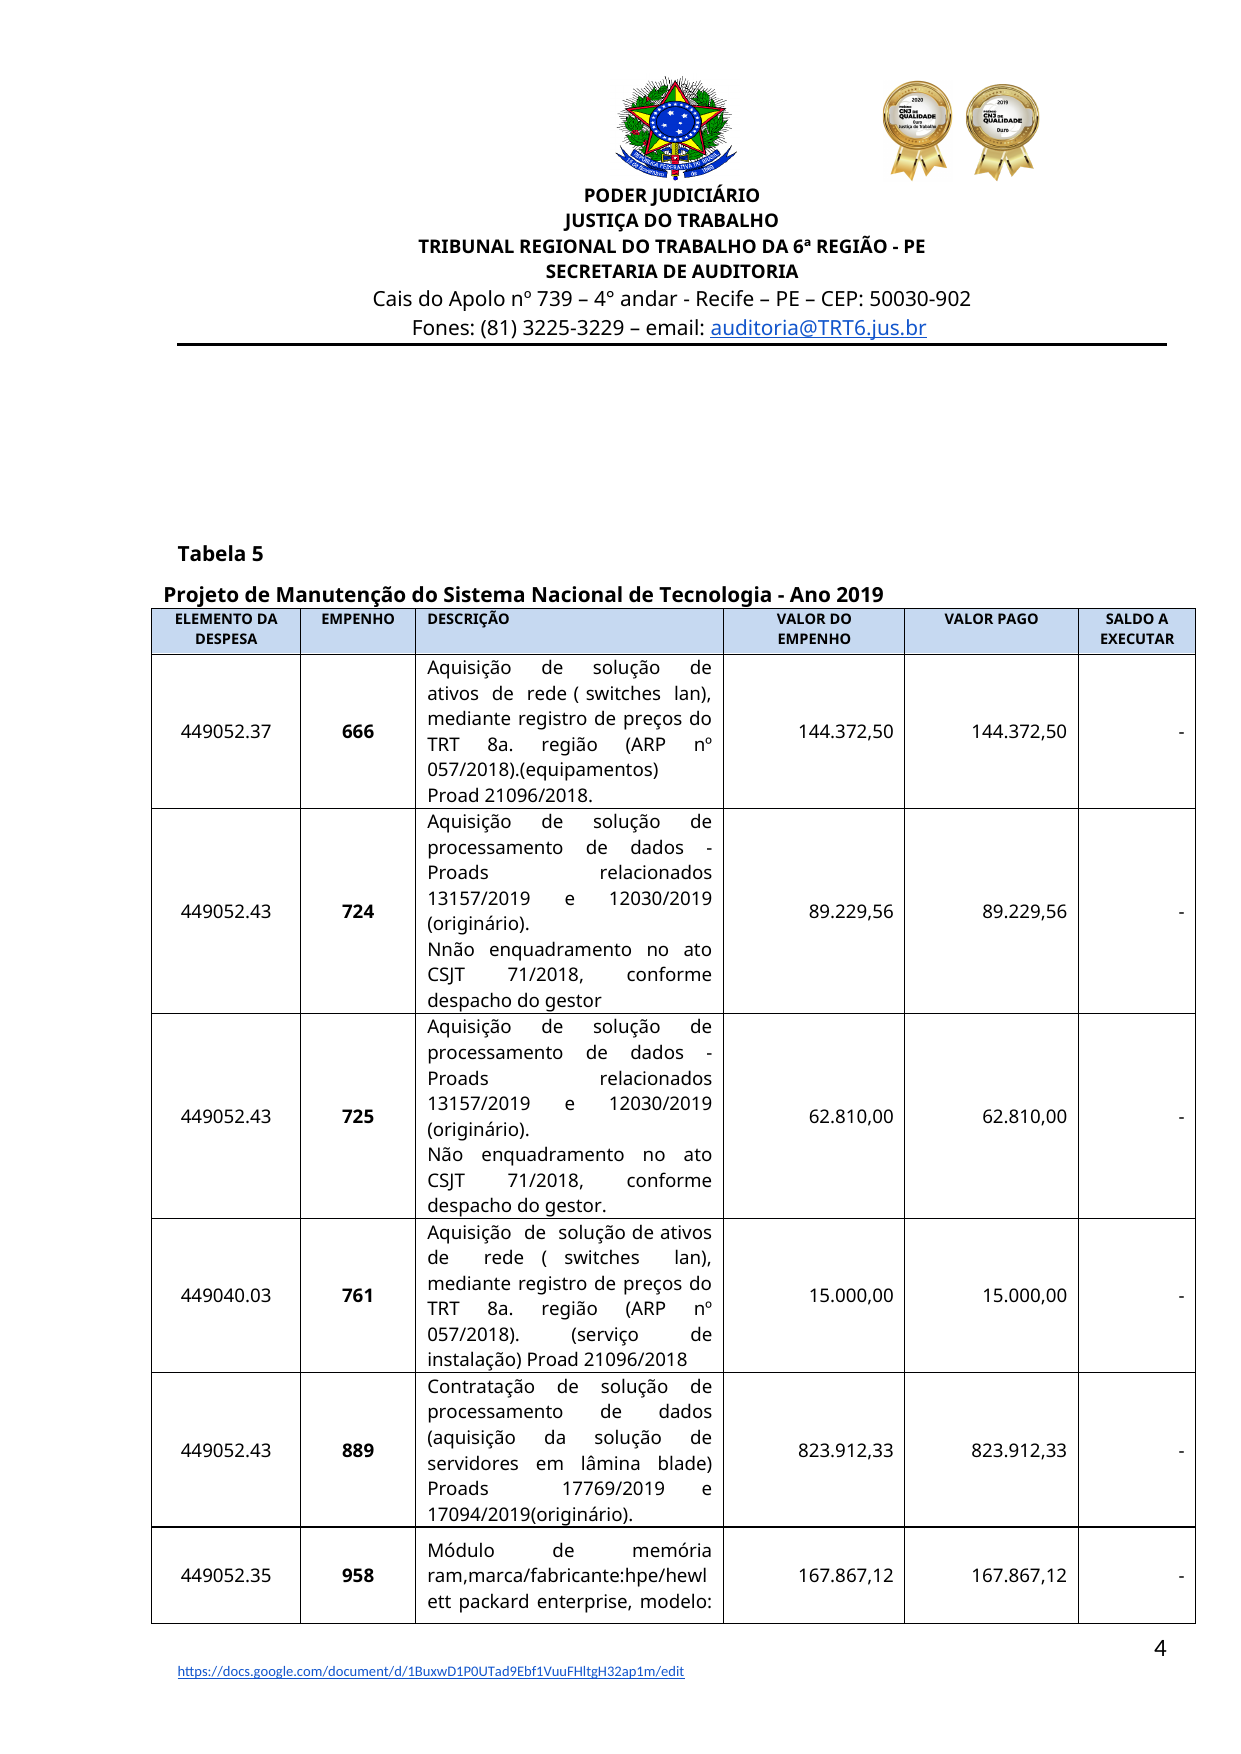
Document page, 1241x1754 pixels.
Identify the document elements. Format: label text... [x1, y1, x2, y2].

table_cell VALOR DO EMPENHO [724, 609, 904, 653]
table_cell - [1079, 809, 1195, 1013]
table_cell VALOR PAGO [905, 609, 1078, 653]
table_cell 62.810,00 [905, 1014, 1078, 1218]
table_cell 823.912,33 [905, 1373, 1078, 1526]
table_cell 724 [301, 809, 415, 1013]
table_cell - [1079, 1373, 1195, 1526]
table_cell 449040.03 [152, 1219, 300, 1372]
table_cell 89.229,56 [724, 809, 904, 1013]
table_cell 761 [301, 1219, 415, 1372]
table_cell 15.000,00 [905, 1219, 1078, 1372]
table_cell ELEMENTO DA DESPESA [152, 609, 300, 653]
table_cell 725 [301, 1014, 415, 1218]
table_cell Aquisição de solução de ativos de rede ( switches lan), mediante registro de preços do TRT 8a. região (ARP nº 057/2018). (serviço de instalação) Proad 21096/2018 [416, 1219, 723, 1372]
table_cell 167.867,12 [905, 1528, 1078, 1623]
table_cell SALDO A EXECUTAR [1079, 609, 1195, 653]
table_cell 449052.43 [152, 1014, 300, 1218]
table_cell EMPENHO [301, 609, 415, 653]
table_cell 89.229,56 [905, 809, 1078, 1013]
table_cell 144.372,50 [905, 655, 1078, 808]
table_cell 889 [301, 1373, 415, 1526]
picture [882, 80, 953, 182]
table_cell 449052.37 [152, 655, 300, 808]
table_cell 15.000,00 [724, 1219, 904, 1372]
table_cell DESCRIÇÃO [416, 609, 723, 653]
table_cell - [1079, 655, 1195, 808]
table_cell 449052.35 [152, 1528, 300, 1623]
table_cell 144.372,50 [724, 655, 904, 808]
table_cell 958 [301, 1528, 415, 1623]
table_cell Aquisição de solução de ativos de rede ( switches lan), mediante registro de preços do TRT 8a. região (ARP nº 057/2018).(equipamentos) Proad 21096/2018. [416, 655, 723, 808]
table_cell - [1079, 1014, 1195, 1218]
table_cell Módulo de memória ram,marca/fabricante:hpe/hewlett packard enterprise, modelo: [416, 1528, 723, 1623]
table_cell Contratação de solução de processamento de dados (aquisição da solução de servidores em lâmina blade) Proads 17769/2019 e 17094/2019(originário). [416, 1373, 723, 1526]
table_cell Aquisição de solução de processamento de dados - Proads relacionados 13157/2019 e 12030/2019 (originário). Nnão enquadramento no ato CSJT 71/2018, conforme despacho do gestor [416, 809, 723, 1013]
table_cell 167.867,12 [724, 1528, 904, 1623]
table_cell - [1079, 1528, 1195, 1623]
table_cell 666 [301, 655, 415, 808]
table_cell Aquisição de solução de processamento de dados - Proads relacionados 13157/2019 e 12030/2019 (originário). Não enquadramento no ato CSJT 71/2018, conforme despacho do gestor. [416, 1014, 723, 1218]
table_cell 823.912,33 [724, 1373, 904, 1526]
table_cell 449052.43 [152, 1373, 300, 1526]
subtitle Tabela 5 [177, 539, 1173, 567]
table_cell 62.810,00 [724, 1014, 904, 1218]
table_header Projeto de Manutenção do Sistema Nacional de Tecnologia - Ano 2019 [152, 580, 1196, 608]
picture [609, 73, 740, 182]
table_cell 449052.43 [152, 809, 300, 1013]
picture [965, 83, 1040, 182]
table_cell - [1079, 1219, 1195, 1372]
